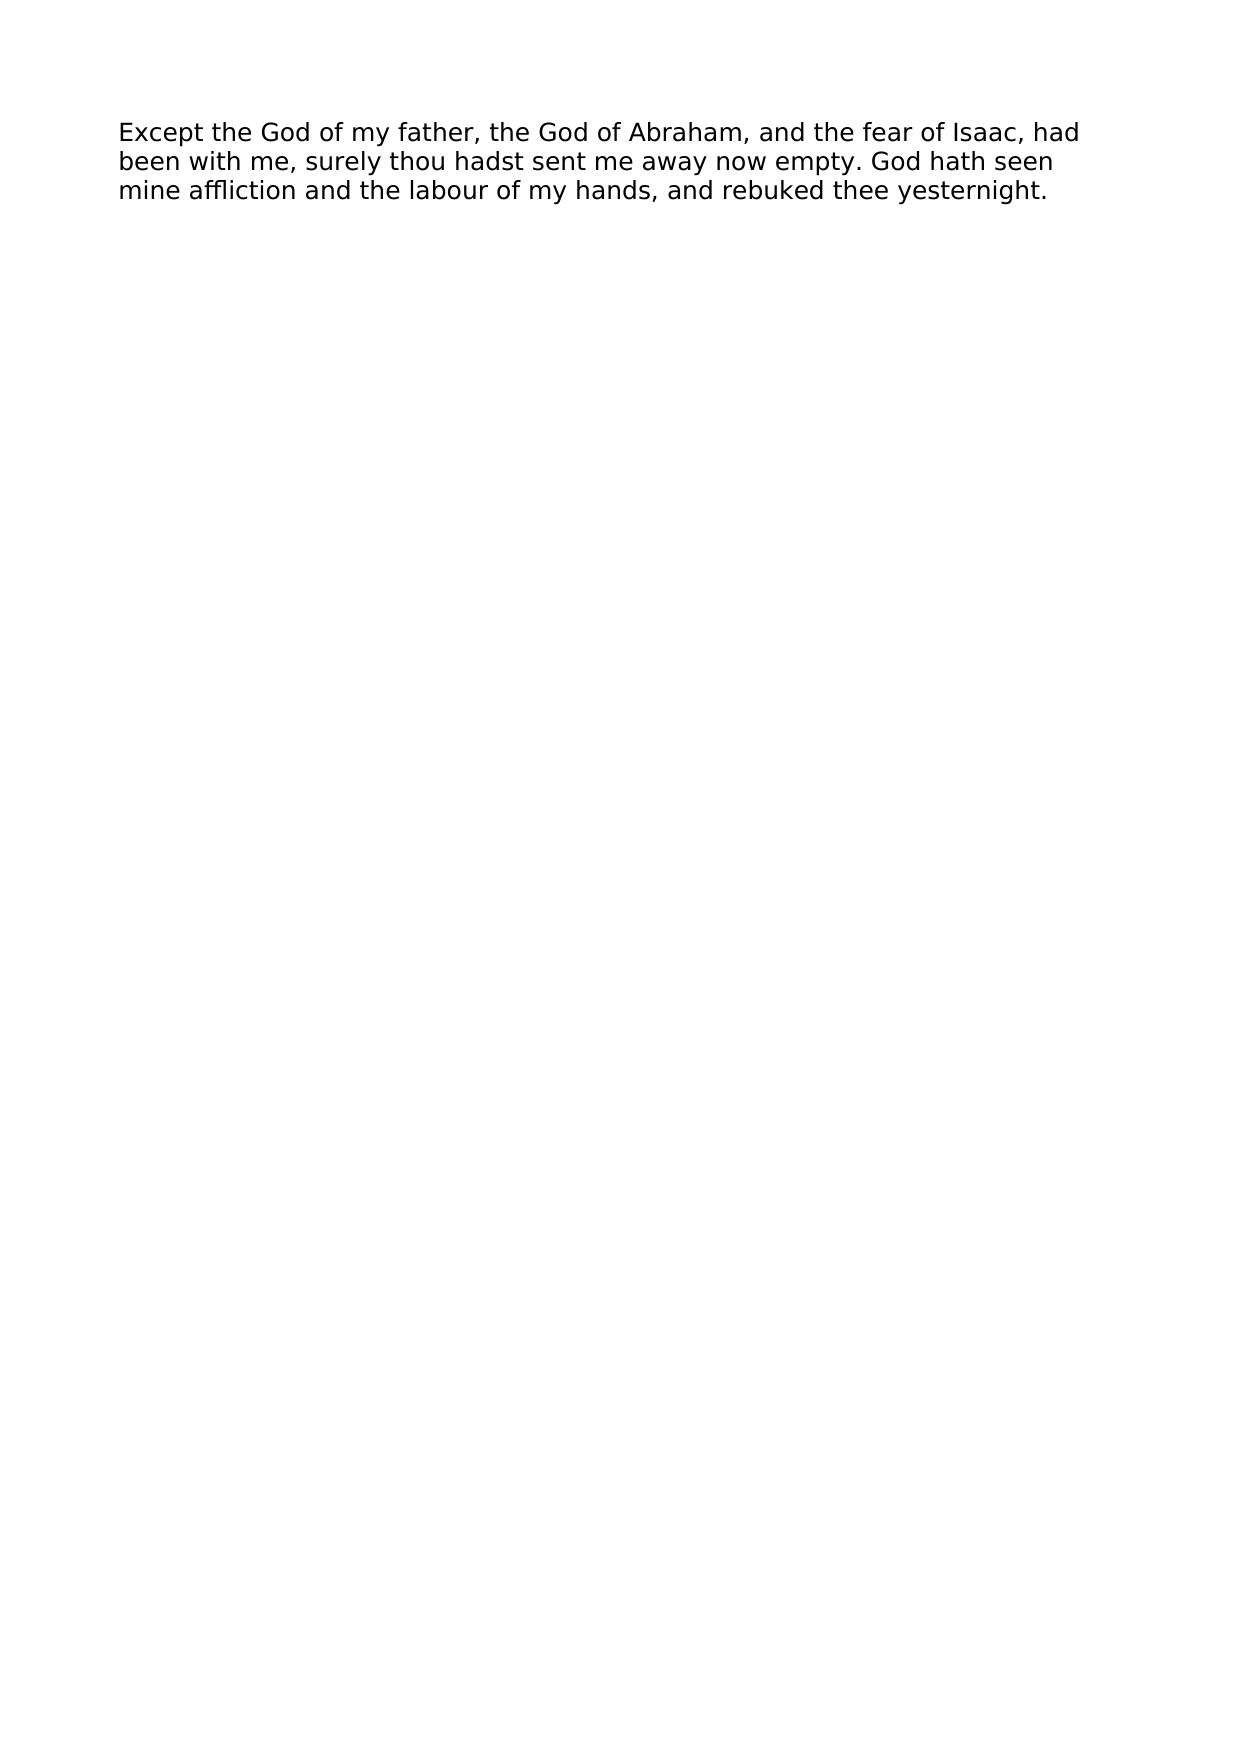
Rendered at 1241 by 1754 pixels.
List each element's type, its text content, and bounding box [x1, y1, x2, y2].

text Except the God of my father, the God of Abraham, and the fear of Isaac, had been with me, surely thou hadst sent me away now empty. God hath seen mine affliction and the labour of my hands, and rebuked thee yesternight. [118, 118, 1122, 206]
